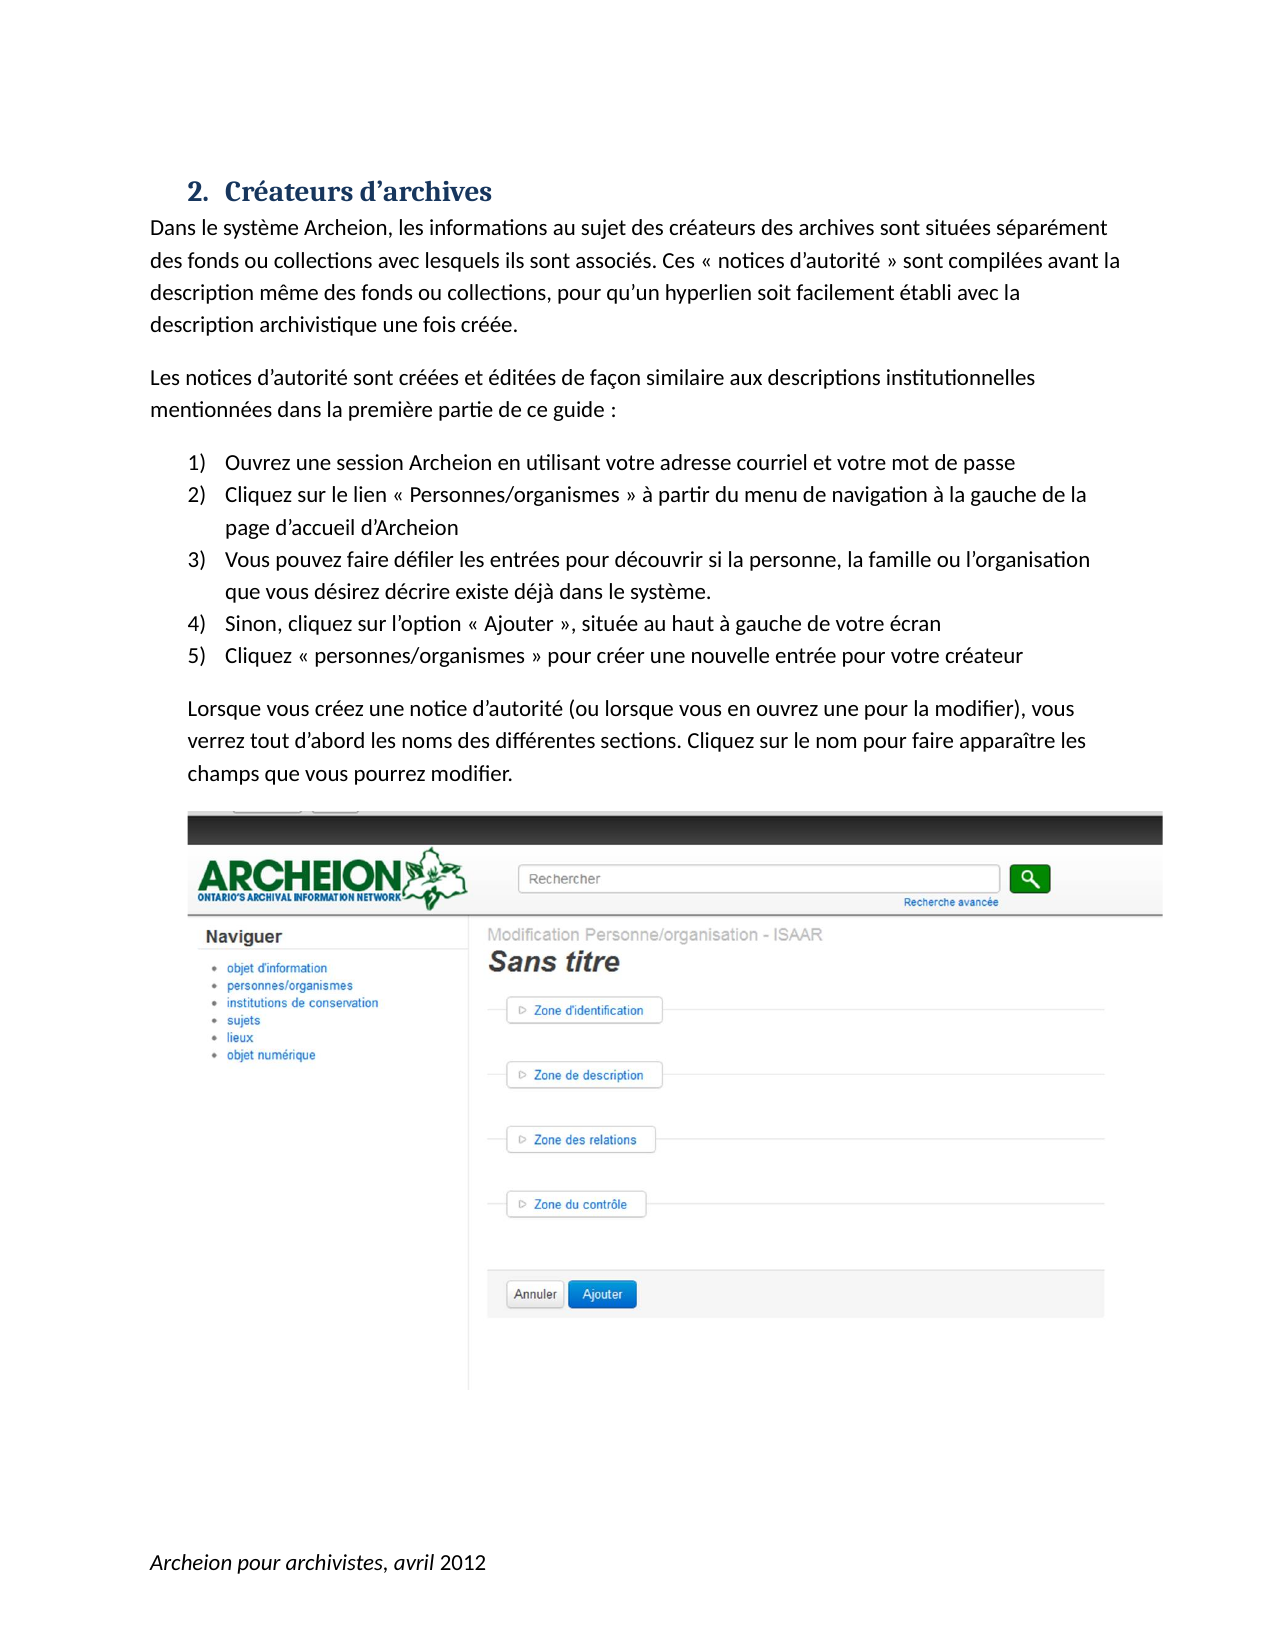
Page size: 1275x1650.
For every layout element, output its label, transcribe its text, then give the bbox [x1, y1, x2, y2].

list Cliquez « personnes/organismes » pour créer une nouvelle entrée pour votre créateur [187, 641, 1125, 669]
list Cliquez sur le lien « Personnes/organismes » à partir du menu de navigation à la gauche de la page d’accueil d’Archeion [187, 481, 1125, 541]
picture [187, 811, 1163, 1390]
text Dans le système Archeion, les informations au sujet des créateurs des archives sont situées séparément des fonds ou collections avec lesquels ils sont associés. Ces « notices d’autorité » sont compilées avant la description même des fonds ou collections, pour qu’un hyperlien soit facilement établi avec la description archivistique une fois créée. [150, 213, 1125, 338]
subtitle Créateurs d’archives [187, 175, 1125, 208]
list Sinon, cliquez sur l’option « Ajouter », située au haut à gauche de votre écran [187, 609, 1125, 637]
list Vous pouvez faire défiler les entrées pour découvrir si la personne, la famille ou l’organisation que vous désirez décrire existe déjà dans le système. [187, 545, 1125, 605]
list Ouvrez une session Archeion en utilisant votre adresse courriel et votre mot de passe [187, 448, 1125, 476]
text Les notices d’autorité sont créées et éditées de façon similaire aux descriptions institutionnelles mentionnées dans la première partie de ce guide : [150, 363, 1125, 423]
text Lorsque vous créez une notice d’autorité (ou lorsque vous en ouvrez une pour la modifier), vous verrez tout d’abord les noms des différentes sections. Cliquez sur le nom pour faire apparaître les champs que vous pourrez modifier. [187, 694, 1125, 787]
